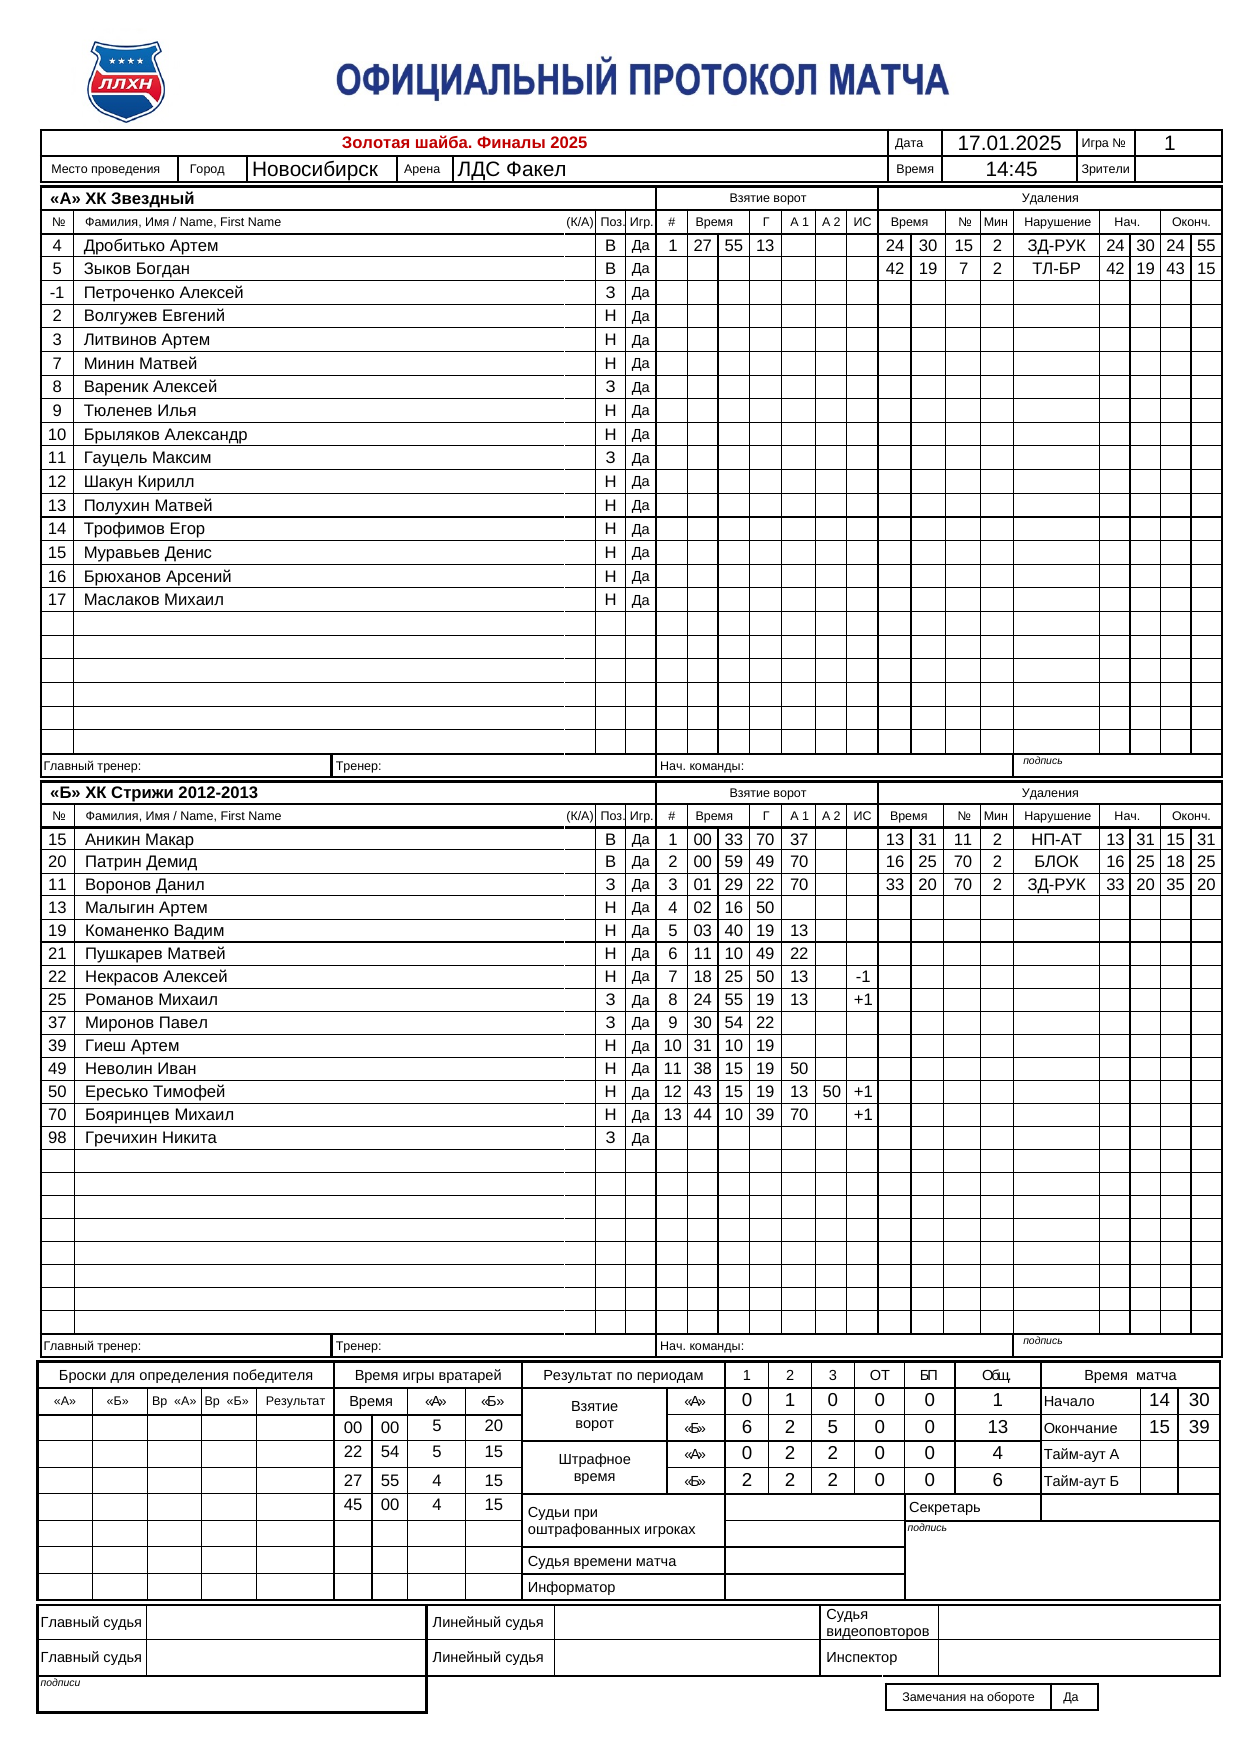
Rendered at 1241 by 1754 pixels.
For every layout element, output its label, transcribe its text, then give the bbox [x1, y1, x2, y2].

table_cell [1099, 1682, 1220, 1711]
table_cell [1100, 376, 1129, 398]
table_cell [688, 1219, 717, 1241]
table_cell [816, 565, 846, 587]
table_cell [946, 518, 980, 540]
table_cell [202, 1521, 256, 1546]
table_cell [75, 1196, 564, 1218]
table_header 3 [812, 1363, 854, 1387]
table_cell [373, 1574, 407, 1599]
table_cell 50 [750, 966, 781, 987]
table_cell ТЛ-БР [1014, 257, 1099, 280]
table_cell Оконч. [1161, 805, 1221, 826]
table_cell [879, 423, 910, 445]
table_cell [1131, 328, 1160, 351]
table_cell [912, 281, 945, 303]
table_cell [847, 829, 877, 849]
table_cell [1014, 446, 1099, 469]
table_cell [750, 470, 781, 493]
table_cell [42, 1311, 74, 1333]
table_cell [1100, 1035, 1129, 1057]
table_cell [912, 305, 945, 327]
table_cell Н [596, 920, 625, 941]
table_cell [750, 1127, 781, 1149]
table_cell [1192, 305, 1221, 327]
table_cell [912, 376, 945, 398]
table_cell [1100, 1127, 1129, 1149]
table_cell [719, 446, 749, 469]
table_cell [1161, 1196, 1190, 1218]
table_cell 70 [782, 874, 815, 895]
table_cell [39, 1521, 92, 1546]
table_cell [879, 376, 910, 398]
table_cell «А» [39, 1389, 92, 1413]
table_cell [816, 829, 846, 849]
table_cell [847, 920, 877, 941]
table_cell [1014, 494, 1099, 516]
table_cell Мин [981, 805, 1013, 826]
table_cell 15 [719, 1058, 749, 1079]
table_cell [782, 1265, 815, 1287]
table_cell Зрители [1078, 157, 1134, 181]
table_cell [782, 1288, 815, 1310]
table_cell [565, 328, 595, 351]
table_cell [148, 1468, 201, 1493]
table_cell Минин Матвей [74, 352, 564, 374]
table_header Удаления [879, 783, 1221, 803]
table_cell [847, 874, 877, 895]
table_cell [565, 1219, 595, 1241]
table_cell 13 [782, 966, 815, 987]
table_cell [42, 1288, 74, 1310]
table_cell [657, 446, 687, 469]
table_cell [565, 1127, 595, 1149]
table_cell [626, 1173, 655, 1195]
table_cell [1192, 896, 1221, 918]
table_cell [596, 612, 625, 634]
table_cell [782, 636, 815, 658]
table_cell [879, 470, 910, 493]
table_cell [1131, 966, 1160, 987]
table_cell [879, 636, 910, 658]
table_cell [816, 1012, 846, 1033]
table_cell [1192, 1150, 1221, 1172]
table_cell 9 [42, 399, 73, 422]
table_cell Линейный судья [428, 1606, 554, 1639]
table_cell [596, 1265, 625, 1287]
table_header 1 [726, 1363, 768, 1387]
table_cell 70 [750, 829, 781, 849]
table_cell [1192, 1058, 1221, 1079]
table_cell [847, 518, 877, 540]
table_cell [816, 281, 846, 303]
table_cell [596, 1173, 625, 1195]
table_cell 4 [408, 1494, 465, 1520]
table_cell [75, 1219, 564, 1241]
table_cell 00 [688, 850, 717, 872]
table_cell 2 [981, 874, 1013, 895]
table_cell [1161, 1127, 1190, 1149]
table_cell [750, 1173, 781, 1195]
table_cell 55 [719, 235, 749, 256]
table_cell (К/А) [565, 805, 595, 826]
table_cell [688, 446, 717, 469]
table_cell 40 [719, 920, 749, 941]
table_cell [565, 1173, 595, 1195]
table_cell Г [750, 211, 781, 233]
table_cell [981, 399, 1013, 422]
table_cell [782, 659, 815, 682]
table_cell [1014, 1288, 1099, 1310]
table_cell [782, 612, 815, 634]
table_cell [1100, 1242, 1129, 1264]
table_cell [688, 1150, 717, 1172]
table_cell Да [626, 235, 655, 256]
table_cell [1100, 1288, 1129, 1310]
table_cell [1161, 376, 1190, 398]
table_cell [657, 1173, 687, 1195]
table_cell 2 [726, 1468, 768, 1493]
table_cell [1192, 707, 1221, 729]
table_cell Н [596, 896, 625, 918]
table_cell 25 [1131, 850, 1160, 872]
table_cell [39, 1441, 92, 1467]
table_cell [719, 1311, 749, 1333]
table_cell [750, 257, 781, 280]
table_cell [782, 305, 815, 327]
table_cell [912, 588, 945, 611]
table_cell 49 [750, 943, 781, 964]
table_cell [981, 494, 1013, 516]
table_cell 2 [769, 1468, 811, 1493]
table_cell [981, 1035, 1013, 1057]
table_cell 13 [42, 494, 73, 516]
table_cell [847, 707, 877, 729]
table_cell 3 [657, 874, 687, 895]
table_cell [912, 446, 945, 469]
table_cell 22 [750, 874, 781, 895]
table_cell [1192, 423, 1221, 445]
table_cell 6 [956, 1468, 1040, 1493]
table_cell [657, 1196, 687, 1218]
table_cell Нач. команды: [657, 755, 1012, 776]
table_cell [1014, 1012, 1099, 1033]
table_cell [981, 1219, 1013, 1241]
table_cell [688, 518, 717, 540]
table_cell [981, 943, 1013, 964]
table_cell Да [626, 966, 655, 987]
table_cell [912, 352, 945, 374]
table_cell [688, 730, 717, 753]
table_cell 13 [657, 1104, 687, 1126]
table_cell Романов Михаил [75, 989, 564, 1011]
table_cell [816, 896, 846, 918]
table_cell [912, 1242, 943, 1264]
table_cell [257, 1521, 333, 1546]
table_cell [719, 636, 749, 658]
table_cell [816, 1173, 846, 1195]
table_cell [847, 659, 877, 682]
table_cell [1100, 1058, 1129, 1079]
table_cell [719, 352, 749, 374]
table_cell [42, 707, 73, 729]
table_cell Игр. [626, 805, 655, 826]
table_cell [981, 1242, 1013, 1264]
table_cell [688, 494, 717, 516]
table_cell [847, 1196, 877, 1218]
table_cell [750, 1196, 781, 1218]
table_cell [626, 683, 655, 706]
table_cell 54 [719, 1012, 749, 1033]
table_cell [688, 565, 717, 587]
table_cell [750, 565, 781, 587]
table_cell [981, 565, 1013, 587]
table_cell 25 [912, 850, 943, 872]
table_cell 10 [719, 1104, 749, 1126]
table_cell +1 [847, 1081, 877, 1103]
table_cell [565, 612, 595, 634]
table_cell Нарушение [1014, 211, 1099, 233]
table_cell 21 [42, 943, 74, 964]
table_cell [782, 683, 815, 706]
table_cell [944, 943, 980, 964]
table_cell [946, 352, 980, 374]
table_cell [782, 1012, 815, 1033]
table_cell Н [596, 1035, 625, 1057]
table_cell [719, 305, 749, 327]
table_cell [688, 683, 717, 706]
table_cell [657, 659, 687, 682]
table_cell [847, 565, 877, 587]
table_cell [847, 588, 877, 611]
table_cell 10 [719, 1035, 749, 1057]
table_cell [981, 1173, 1013, 1195]
table_cell [946, 659, 980, 682]
table_cell [912, 470, 945, 493]
table_cell [750, 423, 781, 445]
table_cell [42, 1219, 74, 1241]
table_cell [596, 1311, 625, 1333]
table_cell [847, 541, 877, 564]
table_cell 0 [905, 1389, 954, 1413]
table_header БП [905, 1363, 954, 1387]
table_cell 22 [42, 966, 74, 987]
table_cell [981, 659, 1013, 682]
table_cell [879, 1242, 910, 1264]
table_cell [782, 730, 815, 753]
table_cell [657, 352, 687, 374]
table_cell [912, 1035, 943, 1057]
table_cell [939, 1606, 1219, 1639]
table_cell [596, 636, 625, 658]
table_cell [1100, 281, 1129, 303]
table_cell 3 [42, 328, 73, 351]
table_cell [816, 518, 846, 540]
table_cell [816, 707, 846, 729]
table_cell [1014, 1104, 1099, 1126]
table_cell [565, 541, 595, 564]
table_cell [847, 494, 877, 516]
table_cell [657, 565, 687, 587]
table_cell [782, 707, 815, 729]
table_cell [1161, 1219, 1190, 1241]
table_cell [1100, 1265, 1129, 1287]
table_cell [565, 352, 595, 374]
table_cell [688, 1288, 717, 1310]
table_cell 55 [719, 989, 749, 1011]
table_cell [688, 399, 717, 422]
table_cell 29 [719, 874, 749, 895]
table_cell [565, 1012, 595, 1033]
table_cell [782, 896, 815, 918]
table_cell [1131, 730, 1160, 753]
table_cell [42, 1265, 74, 1287]
table_cell [946, 376, 980, 398]
table_cell [1014, 1219, 1099, 1241]
table_cell [596, 659, 625, 682]
table_cell [816, 1288, 846, 1310]
table_cell [39, 1416, 92, 1440]
table_cell [816, 352, 846, 374]
table_cell 13 [750, 235, 781, 256]
table_cell 13 [956, 1415, 1040, 1440]
table_cell [1100, 423, 1129, 445]
table_cell [688, 1173, 717, 1195]
table_cell [782, 446, 815, 469]
table_cell [147, 1640, 425, 1675]
table_cell [1161, 352, 1190, 374]
table_header 17.01.2025 [943, 131, 1076, 155]
table_cell [1161, 565, 1190, 587]
table_cell [912, 541, 945, 564]
table_cell Результат [257, 1389, 333, 1413]
table_cell [981, 966, 1013, 987]
table_cell [1100, 518, 1129, 540]
table_cell 15 [946, 235, 980, 256]
table_cell 50 [42, 1081, 74, 1103]
table_cell [816, 376, 846, 398]
table_cell [912, 966, 943, 987]
table_cell [1131, 683, 1160, 706]
table_cell [816, 612, 846, 634]
table_cell [1192, 470, 1221, 493]
table_cell [565, 1150, 595, 1172]
table_cell Некрасов Алексей [75, 966, 564, 987]
table_cell [657, 1265, 687, 1287]
table_cell [335, 1547, 371, 1573]
table_cell [39, 1468, 92, 1493]
table_cell [1100, 541, 1129, 564]
table_cell [816, 989, 846, 1011]
table_cell [1161, 494, 1190, 516]
table_cell [1131, 1104, 1160, 1126]
table_cell 4 [657, 896, 687, 918]
table_cell [719, 588, 749, 611]
table_cell [626, 1265, 655, 1287]
table_cell Петроченко Алексей [74, 281, 564, 303]
table_cell В [596, 235, 625, 256]
table_cell 0 [855, 1389, 904, 1413]
table_cell 31 [688, 1035, 717, 1057]
table_cell [879, 1288, 910, 1310]
table_cell [879, 1058, 910, 1079]
table_cell «Б» [668, 1468, 724, 1493]
table_cell Н [596, 494, 625, 516]
table_cell [750, 281, 781, 303]
table_cell [74, 707, 564, 729]
table_cell 12 [657, 1081, 687, 1103]
table_cell 30 [1131, 235, 1160, 256]
table_cell [1131, 1127, 1160, 1149]
table_cell [879, 446, 910, 469]
table_cell [688, 707, 717, 729]
table_cell Н [596, 1081, 625, 1103]
table_cell [565, 446, 595, 469]
table_cell [1100, 636, 1129, 658]
table_cell [1161, 1012, 1190, 1033]
table_cell Секретарь [906, 1495, 1040, 1520]
table_cell [816, 235, 846, 256]
table_cell [1100, 1150, 1129, 1172]
table_cell 18 [1161, 850, 1190, 872]
table_cell [946, 470, 980, 493]
table_cell 70 [42, 1104, 74, 1126]
table_cell [1100, 943, 1129, 964]
table_cell [879, 1265, 910, 1287]
table_cell [1014, 1081, 1099, 1103]
table_cell [719, 730, 749, 753]
table_cell 2 [812, 1442, 854, 1467]
table_cell 19 [1131, 257, 1160, 280]
table_cell [1100, 1104, 1129, 1126]
table_cell 0 [812, 1389, 854, 1413]
table_cell [1100, 1081, 1129, 1103]
table_header Игра № [1078, 131, 1134, 155]
table_cell [93, 1416, 147, 1440]
table_cell [1161, 966, 1190, 987]
table_cell [1131, 518, 1160, 540]
table_cell [816, 730, 846, 753]
table_cell [816, 683, 846, 706]
table_header Взятие ворот [657, 188, 877, 209]
table_cell [565, 470, 595, 493]
table_cell [912, 943, 943, 964]
table_cell [719, 683, 749, 706]
table_cell [946, 494, 980, 516]
table_cell [847, 683, 877, 706]
table_cell [657, 470, 687, 493]
table_cell [719, 1219, 749, 1241]
table_cell 19 [750, 989, 781, 1011]
table_cell Инспектор [821, 1640, 938, 1675]
table_cell [688, 1311, 717, 1333]
table_cell № [946, 211, 980, 233]
table_cell [1131, 423, 1160, 445]
table_cell [1161, 281, 1190, 303]
table_cell Да [626, 874, 655, 895]
table_cell ЗД-РУК [1014, 235, 1099, 256]
table_cell [1014, 281, 1099, 303]
table_cell [816, 588, 846, 611]
table_cell [847, 1265, 877, 1287]
table_cell [816, 399, 846, 422]
table_cell [1192, 328, 1221, 351]
table_cell [816, 328, 846, 351]
table_cell [1131, 989, 1160, 1011]
table_cell [816, 1035, 846, 1057]
table_cell [1131, 1150, 1160, 1172]
table_cell [944, 1035, 980, 1057]
table_cell [1192, 989, 1221, 1011]
table_cell [408, 1574, 465, 1599]
table_cell [816, 920, 846, 941]
table_cell [1161, 943, 1190, 964]
table_cell [719, 707, 749, 729]
table_cell [42, 1150, 74, 1172]
table_cell 25 [719, 966, 749, 987]
table_cell [335, 1574, 371, 1599]
table_cell [1131, 305, 1160, 327]
table_cell [847, 470, 877, 493]
table_cell 16 [879, 850, 910, 872]
table_cell [1131, 920, 1160, 941]
table_cell [1161, 1265, 1190, 1287]
table_cell 31 [912, 829, 943, 849]
table_cell [750, 707, 781, 729]
table_cell 39 [750, 1104, 781, 1126]
table_cell 13 [782, 989, 815, 1011]
table_cell [782, 399, 815, 422]
table_cell А 2 [816, 805, 846, 826]
table_cell [879, 966, 910, 987]
table_cell [1014, 1173, 1099, 1195]
table_cell [555, 1606, 819, 1639]
table_cell Н [596, 518, 625, 540]
table_cell [565, 683, 595, 706]
table_cell [596, 1219, 625, 1241]
table_cell [39, 1547, 92, 1573]
table_cell Да [626, 989, 655, 1011]
table_cell # [657, 805, 687, 826]
table_cell 70 [782, 1104, 815, 1126]
table_cell Да [626, 470, 655, 493]
table_cell Нач. [1100, 211, 1160, 233]
table_cell [782, 423, 815, 445]
table_cell 10 [657, 1035, 687, 1057]
table_cell [688, 257, 717, 280]
table_cell [42, 1196, 74, 1218]
table_cell [912, 328, 945, 351]
table_cell [912, 423, 945, 445]
table_cell 25 [42, 989, 74, 1011]
table_cell [1131, 376, 1160, 398]
table_cell [1014, 352, 1099, 374]
table_cell Полухин Матвей [74, 494, 564, 516]
table_cell [1100, 305, 1129, 327]
table_cell -1 [42, 281, 73, 303]
table_cell В [596, 850, 625, 872]
table_cell Пушкарев Матвей [75, 943, 564, 964]
table_cell 42 [879, 257, 910, 280]
table_cell [257, 1574, 333, 1599]
table_cell [750, 352, 781, 374]
table_cell Вареник Алексей [74, 376, 564, 398]
table_cell [93, 1521, 147, 1546]
table_cell Да [626, 1035, 655, 1057]
table_cell 43 [1161, 257, 1190, 280]
table_cell Да [626, 352, 655, 374]
table_cell [879, 1173, 910, 1195]
table_cell [1131, 1265, 1160, 1287]
table_cell 16 [42, 565, 73, 587]
table_cell 49 [750, 850, 781, 872]
table_cell Главный судья [39, 1640, 146, 1675]
table_cell [912, 920, 943, 941]
table_cell Н [596, 1104, 625, 1126]
table_cell [555, 1640, 819, 1675]
table_cell Гиеш Артем [75, 1035, 564, 1057]
table_cell [657, 305, 687, 327]
table_cell [75, 1150, 564, 1172]
table_cell [657, 730, 687, 753]
table_cell 4 [956, 1442, 1040, 1467]
table_cell [596, 1196, 625, 1218]
table_cell [1100, 707, 1129, 729]
table_cell Гречихин Никита [75, 1127, 564, 1149]
table_cell [1192, 541, 1221, 564]
table_header Результат по периодам [523, 1363, 724, 1387]
table_cell [946, 612, 980, 634]
table_cell [1161, 1104, 1190, 1126]
table_cell Да [626, 1012, 655, 1033]
table_cell [565, 588, 595, 611]
table_cell [565, 659, 595, 682]
table_cell [816, 1104, 846, 1126]
table_cell [93, 1547, 147, 1573]
table_cell [719, 541, 749, 564]
table_cell [657, 281, 687, 303]
table_cell 15 [1161, 829, 1190, 849]
table_cell [981, 1311, 1013, 1333]
table_cell [657, 588, 687, 611]
table_cell 5 [42, 257, 73, 280]
table_cell [1100, 896, 1129, 918]
table_cell 15 [42, 541, 73, 564]
table_cell 13 [782, 920, 815, 941]
table_cell [1100, 494, 1129, 516]
table_cell [565, 257, 595, 280]
table_cell [257, 1547, 333, 1573]
table_cell [719, 494, 749, 516]
table_cell [565, 518, 595, 540]
table_cell [981, 281, 1013, 303]
table_cell «А» [668, 1442, 724, 1467]
table_cell Н [596, 399, 625, 422]
table_cell 0 [905, 1415, 954, 1440]
table_cell 01 [688, 874, 717, 895]
table_cell [626, 1219, 655, 1241]
table_cell [981, 683, 1013, 706]
table_cell [782, 541, 815, 564]
table_cell [596, 1288, 625, 1310]
table_cell Город [179, 157, 246, 181]
table_cell [1014, 565, 1099, 587]
table_cell [596, 730, 625, 753]
table_cell 20 [1131, 874, 1160, 895]
table_cell [879, 399, 910, 422]
table_cell Н [596, 541, 625, 564]
table_cell Зыков Богдан [74, 257, 564, 280]
table_cell [1131, 565, 1160, 587]
table_cell [782, 1035, 815, 1057]
table_cell Неволин Иван [75, 1058, 564, 1079]
table_cell 5 [408, 1416, 465, 1440]
table_cell [879, 281, 910, 303]
table_cell [75, 1288, 564, 1310]
table_cell 00 [373, 1494, 407, 1520]
table_cell Фамилия, Имя / Name, First Name [75, 805, 565, 826]
table_cell [719, 1288, 749, 1310]
table_cell [912, 1265, 943, 1287]
table_cell [1131, 1196, 1160, 1218]
table_cell [816, 659, 846, 682]
table_cell [847, 1242, 877, 1264]
table_cell Н [596, 943, 625, 964]
table_cell [1014, 305, 1099, 327]
table_cell [726, 1521, 904, 1546]
table_cell [750, 494, 781, 516]
table_cell [750, 305, 781, 327]
table_cell [847, 352, 877, 374]
table_cell [1192, 683, 1221, 706]
table_cell [74, 612, 564, 634]
table_cell [719, 1196, 749, 1218]
table_cell подписи [39, 1677, 425, 1711]
table_cell [879, 305, 910, 327]
table_cell [74, 730, 564, 753]
table_cell 0 [905, 1468, 954, 1493]
table_cell 9 [657, 1012, 687, 1033]
table_cell [944, 1104, 980, 1126]
table_cell [565, 1081, 595, 1103]
table_cell [946, 423, 980, 445]
table_cell [1100, 352, 1129, 374]
table_cell [782, 1173, 815, 1195]
table_cell [657, 636, 687, 658]
table_cell [1100, 989, 1129, 1011]
table_cell 15 [1192, 257, 1221, 280]
table_cell [946, 305, 980, 327]
table_cell [847, 281, 877, 303]
table_cell [879, 1104, 910, 1126]
table_cell [719, 659, 749, 682]
table_cell подпись [1014, 1335, 1221, 1356]
table_cell Да [626, 943, 655, 964]
table_cell [847, 423, 877, 445]
table_cell [912, 1081, 943, 1103]
table_cell [946, 446, 980, 469]
table_cell 24 [1161, 235, 1190, 256]
table_cell [912, 989, 943, 1011]
table_cell Да [626, 896, 655, 918]
table_cell [148, 1441, 201, 1467]
table_header Взятие ворот [657, 783, 877, 803]
table_cell [879, 1311, 910, 1333]
table_cell [944, 1012, 980, 1033]
table_cell [816, 1196, 846, 1218]
table_cell [42, 1242, 74, 1264]
table_header 1 [1136, 131, 1221, 155]
table_cell [847, 446, 877, 469]
table_cell [688, 328, 717, 351]
table_cell [657, 707, 687, 729]
table_cell [912, 1288, 943, 1310]
table_cell А 1 [782, 805, 815, 826]
table_cell [782, 352, 815, 374]
table_cell [719, 518, 749, 540]
table_cell [879, 1150, 910, 1172]
table_cell [847, 1150, 877, 1172]
table_cell 12 [42, 470, 73, 493]
table_cell [1014, 730, 1099, 753]
table_cell Нарушение [1014, 805, 1099, 826]
table_cell [847, 943, 877, 964]
table_cell [719, 1173, 749, 1195]
table_cell [565, 1265, 595, 1287]
table_cell 0 [855, 1415, 904, 1440]
table_cell [565, 1311, 595, 1333]
table_cell [912, 730, 945, 753]
table_cell [42, 683, 73, 706]
table_cell [782, 328, 815, 351]
table_cell 24 [688, 989, 717, 1011]
table_cell [688, 1196, 717, 1218]
table_cell [750, 1288, 781, 1310]
table_cell 19 [42, 920, 74, 941]
table_cell [981, 352, 1013, 374]
table_cell [1192, 636, 1221, 658]
table_cell 13 [879, 829, 910, 849]
table_cell 10 [719, 943, 749, 964]
table_cell Нач. команды: [657, 1335, 1012, 1356]
table_cell [879, 328, 910, 351]
table_cell [719, 376, 749, 398]
table_cell 14 [1141, 1389, 1177, 1413]
table_cell 03 [688, 920, 717, 941]
table_cell [1131, 1173, 1160, 1195]
table_cell БЛОК [1014, 850, 1099, 872]
table_cell [981, 305, 1013, 327]
table_cell 24 [1100, 235, 1129, 256]
table_cell [626, 730, 655, 753]
table_cell 2 [981, 257, 1013, 280]
table_cell 2 [812, 1468, 854, 1493]
table_cell ЗД-РУК [1014, 874, 1099, 895]
table_cell 19 [750, 1035, 781, 1057]
table_cell Время [879, 211, 945, 233]
table_cell [944, 1288, 980, 1310]
table_cell [946, 281, 980, 303]
table_cell [408, 1547, 465, 1573]
table_cell [782, 281, 815, 303]
table_cell [719, 612, 749, 634]
table_cell 7 [946, 257, 980, 280]
table_cell 7 [42, 352, 73, 374]
table_cell [726, 1548, 904, 1573]
table_cell Бояринцев Михаил [75, 1104, 564, 1126]
table_cell [750, 399, 781, 422]
table_cell [1192, 1265, 1221, 1287]
table_cell НП-АТ [1014, 829, 1099, 849]
table_cell 45 [335, 1494, 371, 1520]
table_cell [944, 1150, 980, 1172]
table_cell [1100, 1196, 1129, 1218]
table_cell [782, 376, 815, 398]
table_cell [565, 494, 595, 516]
table_cell [1192, 612, 1221, 634]
table_cell Да [626, 494, 655, 516]
table_cell [1131, 1242, 1160, 1264]
table_cell [1014, 1265, 1099, 1287]
table_cell [912, 683, 945, 706]
table_cell [1192, 730, 1221, 753]
table_cell [1014, 1058, 1099, 1079]
table_cell подпись [906, 1522, 1219, 1599]
table_cell [719, 257, 749, 280]
table_cell [408, 1521, 465, 1546]
table_cell [202, 1441, 256, 1467]
table_cell [1014, 612, 1099, 634]
table_cell [944, 1173, 980, 1195]
table_cell 39 [1179, 1415, 1219, 1440]
table_cell [1131, 943, 1160, 964]
table_cell Время [688, 805, 749, 826]
table_cell +1 [847, 989, 877, 1011]
table_cell 20 [912, 874, 943, 895]
table_cell [944, 1219, 980, 1241]
table_cell 50 [782, 1058, 815, 1079]
table_cell [946, 730, 980, 753]
table_cell 5 [812, 1415, 854, 1440]
table_cell [1014, 920, 1099, 941]
table_cell [981, 588, 1013, 611]
table_cell 70 [782, 850, 815, 872]
table_cell № [42, 805, 74, 826]
table_cell Да [626, 541, 655, 564]
table_cell [1141, 1441, 1177, 1467]
table_cell [1131, 588, 1160, 611]
table_cell [782, 1311, 815, 1333]
table_cell [847, 257, 877, 280]
table_cell [912, 518, 945, 540]
table_cell [1192, 376, 1221, 398]
table_cell [1014, 683, 1099, 706]
table_cell [847, 328, 877, 351]
table_cell [1131, 707, 1160, 729]
table_cell Н [596, 423, 625, 445]
table_cell Маслаков Михаил [74, 588, 564, 611]
table_cell [1161, 518, 1190, 540]
table_cell [148, 1416, 201, 1440]
table_cell [944, 1265, 980, 1287]
table_cell Новосибирск [248, 157, 396, 181]
table_cell [1131, 446, 1160, 469]
table_cell [565, 943, 595, 964]
table_cell [912, 1196, 943, 1218]
table_cell Да [626, 920, 655, 941]
table_cell Да [626, 1127, 655, 1149]
table_cell [1100, 730, 1129, 753]
table_header Золотая шайба. Финалы 2025 [42, 131, 887, 155]
table_cell [912, 1058, 943, 1079]
table_cell 0 [726, 1442, 768, 1467]
table_cell [1161, 730, 1190, 753]
table_cell Оконч. [1161, 211, 1221, 233]
table_cell [944, 1081, 980, 1103]
table_cell 30 [688, 1012, 717, 1033]
table_cell Ересько Тимофей [75, 1081, 564, 1103]
table_cell [879, 518, 910, 540]
table_cell [1192, 1035, 1221, 1057]
table_cell [335, 1521, 371, 1546]
table_cell [1192, 281, 1221, 303]
table_cell [657, 683, 687, 706]
table_cell [565, 730, 595, 753]
table_cell [1161, 541, 1190, 564]
table_cell 27 [335, 1468, 371, 1493]
table_cell Шакун Кирилл [74, 470, 564, 493]
table_cell 00 [373, 1416, 407, 1440]
table_cell Аникин Макар [75, 829, 564, 849]
table_cell [879, 1196, 910, 1218]
table_cell 44 [688, 1104, 717, 1126]
table_cell [944, 989, 980, 1011]
table_cell [816, 494, 846, 516]
table_cell [1014, 636, 1099, 658]
table_cell [75, 1311, 564, 1333]
table_cell 2 [769, 1442, 811, 1467]
table_cell [879, 541, 910, 564]
table_cell 22 [750, 1012, 781, 1033]
table_cell [1161, 920, 1190, 941]
table_cell Да [626, 1058, 655, 1079]
table_cell [42, 1173, 74, 1195]
table_cell «А» [408, 1389, 465, 1413]
table_cell 13 [42, 896, 74, 918]
table_cell [1192, 1127, 1221, 1149]
table_cell [750, 1311, 781, 1333]
table_cell Мин [981, 211, 1013, 233]
table_cell Судьи при оштрафованных игроках [523, 1495, 724, 1546]
table_cell 39 [42, 1035, 74, 1057]
table_cell [1100, 1173, 1129, 1195]
table_cell Тайм-аут Б [1042, 1468, 1140, 1493]
table_cell [657, 1311, 687, 1333]
table_header «А» ХК Звездный [42, 188, 655, 209]
table_cell [42, 730, 73, 753]
table_cell [1100, 1219, 1129, 1241]
table_cell [1100, 612, 1129, 634]
table_cell Волгужев Евгений [74, 305, 564, 327]
table_cell Да [626, 305, 655, 327]
table_cell подпись [1014, 755, 1221, 776]
table_cell [816, 850, 846, 872]
table_cell [750, 1219, 781, 1241]
table_cell 19 [750, 1081, 781, 1103]
table_cell [657, 328, 687, 351]
table_cell З [596, 1012, 625, 1033]
table_cell 2 [769, 1415, 811, 1440]
table_cell [1161, 683, 1190, 706]
table_cell 11 [657, 1058, 687, 1079]
table_cell 49 [42, 1058, 74, 1079]
table_cell [1014, 1196, 1099, 1218]
table_cell 19 [912, 257, 945, 280]
table_cell [565, 1104, 595, 1126]
table_cell [879, 943, 910, 964]
table_cell 7 [657, 966, 687, 987]
table_cell [847, 1311, 877, 1333]
table_cell ЛДС Факел [454, 157, 887, 181]
table_cell [565, 874, 595, 895]
table_header ОТ [855, 1363, 904, 1387]
table_cell [202, 1416, 256, 1440]
table_cell 35 [1161, 874, 1190, 895]
table_cell 1 [769, 1389, 811, 1413]
table_cell [1014, 896, 1099, 918]
table_cell А 1 [782, 211, 815, 233]
table_cell [75, 1173, 564, 1195]
table_cell [1014, 1242, 1099, 1264]
table_cell Время [879, 805, 943, 826]
table_cell [688, 588, 717, 611]
table_cell [1131, 541, 1160, 564]
table_cell [847, 1012, 877, 1033]
table_cell 24 [879, 235, 910, 256]
table_cell 2 [981, 829, 1013, 849]
table_cell [626, 1311, 655, 1333]
table_cell [93, 1468, 147, 1493]
table_cell [565, 281, 595, 303]
table_cell 8 [42, 376, 73, 398]
table_cell [202, 1547, 256, 1573]
table_cell 55 [373, 1468, 407, 1493]
table_cell [1100, 966, 1129, 987]
table_cell 11 [42, 874, 74, 895]
table_cell [688, 636, 717, 658]
table_cell 59 [719, 850, 749, 872]
table_cell 0 [855, 1468, 904, 1493]
table_cell [912, 1219, 943, 1241]
table_cell [981, 896, 1013, 918]
table_cell 20 [42, 850, 74, 872]
table_cell 16 [719, 896, 749, 918]
table_cell 4 [408, 1468, 465, 1493]
table_cell 19 [750, 920, 781, 941]
table_cell [1192, 352, 1221, 374]
table_cell [879, 683, 910, 706]
table_cell Окончание [1042, 1415, 1140, 1440]
table_cell [719, 1242, 749, 1264]
table_cell [912, 896, 943, 918]
table_cell [879, 707, 910, 729]
table_cell [565, 966, 595, 987]
table_cell [782, 1127, 815, 1149]
table_cell [816, 1242, 846, 1264]
table_cell Миронов Павел [75, 1012, 564, 1033]
table_cell [816, 423, 846, 445]
table_cell [1161, 612, 1190, 634]
table_cell [939, 1640, 1219, 1675]
table_cell 20 [466, 1416, 521, 1440]
table_cell [750, 659, 781, 682]
table_cell [1014, 1311, 1099, 1333]
table_cell [657, 1242, 687, 1264]
table_cell [847, 850, 877, 872]
table_header Общ. [956, 1363, 1040, 1387]
table_cell [1014, 541, 1099, 564]
table_cell [1014, 470, 1099, 493]
table_cell [75, 1242, 564, 1264]
table_cell [879, 659, 910, 682]
table_cell [1014, 376, 1099, 398]
table_cell 70 [944, 874, 980, 895]
table_cell [1136, 157, 1221, 181]
table_cell [782, 1242, 815, 1264]
table_cell [74, 659, 564, 682]
table_cell [750, 683, 781, 706]
table_cell Игр. [626, 211, 655, 233]
table_cell 00 [335, 1416, 371, 1440]
table_cell [1192, 966, 1221, 987]
table_cell Н [596, 565, 625, 587]
table_cell Время [688, 211, 749, 233]
table_cell [626, 1288, 655, 1310]
table_cell [657, 257, 687, 280]
table_cell [688, 376, 717, 398]
table_cell Муравьев Денис [74, 541, 564, 564]
table_cell +1 [847, 1104, 877, 1126]
table_cell [1161, 1035, 1190, 1057]
table_cell [1131, 1219, 1160, 1241]
table_cell [816, 943, 846, 964]
table_cell Да [626, 446, 655, 469]
table_cell [1131, 659, 1160, 682]
table_cell [912, 494, 945, 516]
table_cell [879, 588, 910, 611]
table_cell 37 [782, 829, 815, 849]
table_cell [981, 1081, 1013, 1103]
table_cell [750, 730, 781, 753]
table_cell 31 [1192, 829, 1221, 849]
table_cell [1131, 896, 1160, 918]
table_cell [944, 1058, 980, 1079]
table_cell [1192, 399, 1221, 422]
table_cell № [944, 805, 980, 826]
table_cell [1100, 446, 1129, 469]
table_cell [1192, 920, 1221, 941]
table_cell [373, 1521, 407, 1546]
table_cell [1014, 1127, 1099, 1149]
table_cell [657, 423, 687, 445]
table_cell 70 [944, 850, 980, 872]
table_cell [782, 494, 815, 516]
table_cell [782, 518, 815, 540]
table_cell [1014, 659, 1099, 682]
table_cell [93, 1574, 147, 1599]
table_cell [719, 423, 749, 445]
table_cell [688, 612, 717, 634]
table_cell [879, 1012, 910, 1033]
table_cell [596, 683, 625, 706]
table_cell [202, 1574, 256, 1599]
table_cell [847, 399, 877, 422]
table_cell [688, 541, 717, 564]
table_cell [596, 1242, 625, 1264]
table_cell З [596, 281, 625, 303]
table_cell 20 [1192, 874, 1221, 895]
table_cell Да [626, 850, 655, 872]
table_cell [719, 281, 749, 303]
table_cell [847, 1035, 877, 1057]
table_cell [565, 1058, 595, 1079]
table_cell З [596, 989, 625, 1011]
table_cell [373, 1547, 407, 1573]
table_cell [1161, 1058, 1190, 1079]
table_cell 55 [1192, 235, 1221, 256]
table_cell [1192, 518, 1221, 540]
table_cell [981, 1150, 1013, 1172]
table_cell (К/А) [565, 211, 595, 233]
table_cell [1131, 612, 1160, 634]
table_cell В [596, 257, 625, 280]
table_cell 98 [42, 1127, 74, 1149]
table_cell 27 [688, 235, 717, 256]
table_cell [688, 423, 717, 445]
table_cell [750, 541, 781, 564]
table_cell [1131, 1288, 1160, 1310]
table_cell 4 [42, 235, 73, 256]
table_cell [1131, 1058, 1160, 1079]
table_cell [1161, 1150, 1190, 1172]
table_cell [944, 896, 980, 918]
table_cell [981, 636, 1013, 658]
table_cell [626, 707, 655, 729]
table_cell [946, 588, 980, 611]
table_cell [257, 1416, 333, 1440]
table_cell ИС [847, 211, 877, 233]
table_cell [1014, 966, 1099, 987]
table_cell [816, 305, 846, 327]
table_cell [912, 1104, 943, 1126]
table_cell [1161, 1311, 1190, 1333]
table_cell [981, 446, 1013, 469]
table_cell [74, 683, 564, 706]
picture [5, 28, 1179, 129]
table_cell Да [626, 518, 655, 540]
table_cell [1192, 494, 1221, 516]
table_cell Да [626, 1081, 655, 1103]
table_cell [981, 1127, 1013, 1149]
table_cell 1 [657, 829, 687, 849]
table_cell [981, 730, 1013, 753]
table_cell [981, 541, 1013, 564]
table_cell [719, 1127, 749, 1149]
table_cell Вр «А» [148, 1389, 201, 1413]
table_cell Информатор [523, 1575, 724, 1599]
table_cell [750, 636, 781, 658]
table_cell [750, 1265, 781, 1287]
table_cell [816, 966, 846, 987]
table_cell [1192, 1288, 1221, 1310]
table_cell [782, 565, 815, 587]
table_cell [750, 376, 781, 398]
table_cell [879, 1219, 910, 1241]
table_cell [879, 896, 910, 918]
table_cell [912, 612, 945, 634]
table_cell [782, 1150, 815, 1172]
table_cell [879, 352, 910, 374]
table_cell [626, 636, 655, 658]
table_cell [981, 328, 1013, 351]
table_cell «Б » [466, 1389, 521, 1413]
table_cell [944, 1196, 980, 1218]
table_cell [879, 989, 910, 1011]
table_cell -1 [847, 966, 877, 987]
table_cell [657, 518, 687, 540]
table_cell [1179, 1441, 1219, 1467]
table_cell [847, 636, 877, 658]
table_cell 11 [688, 943, 717, 964]
table_cell Н [596, 352, 625, 374]
table_cell [750, 446, 781, 469]
table_cell [688, 470, 717, 493]
table_cell [565, 423, 595, 445]
table_cell Тюленев Илья [74, 399, 564, 422]
table_cell [688, 1265, 717, 1287]
table_cell [912, 565, 945, 587]
table_header Удаления [879, 188, 1221, 209]
table_cell [565, 1196, 595, 1218]
table_cell [565, 399, 595, 422]
table_cell Брюханов Арсений [74, 565, 564, 587]
table_cell [782, 588, 815, 611]
table_cell [657, 1288, 687, 1310]
table_cell Тайм-аут А [1042, 1441, 1140, 1467]
table_cell [912, 399, 945, 422]
table_cell [565, 235, 595, 256]
table_cell [912, 1173, 943, 1195]
table_cell [1161, 1173, 1190, 1195]
table_cell Н [596, 588, 625, 611]
table_cell [750, 1150, 781, 1172]
table_cell [657, 376, 687, 398]
table_cell [466, 1547, 521, 1573]
table_cell [1161, 1242, 1190, 1264]
table_header Время игры вратарей [335, 1363, 521, 1387]
table_cell Малыгин Артем [75, 896, 564, 918]
table_cell Штрафное время [523, 1442, 666, 1493]
table_cell [981, 1265, 1013, 1287]
table_cell [1192, 1012, 1221, 1033]
table_cell 22 [335, 1441, 371, 1467]
table_cell [847, 235, 877, 256]
table_cell [1100, 470, 1129, 493]
table_header Замечания на обороте [887, 1685, 1050, 1709]
table_cell Н [596, 1058, 625, 1079]
table_cell [1100, 659, 1129, 682]
table_cell [596, 707, 625, 729]
table_cell Поз. [596, 211, 625, 233]
table_cell [1192, 659, 1221, 682]
table_cell [1131, 281, 1160, 303]
table_cell [946, 541, 980, 564]
table_header 2 [769, 1363, 811, 1387]
table_cell [847, 730, 877, 753]
table_cell 0 [726, 1389, 768, 1413]
table_cell 8 [657, 989, 687, 1011]
table_cell [466, 1521, 521, 1546]
table_cell [1014, 989, 1099, 1011]
table_cell 1 [657, 235, 687, 256]
table_cell [626, 1196, 655, 1218]
table_cell [565, 896, 595, 918]
table_cell 16 [1100, 850, 1129, 872]
table_cell [946, 636, 980, 658]
table_cell [148, 1521, 201, 1546]
table_cell [847, 896, 877, 918]
table_header Броски для определения победителя [39, 1363, 333, 1387]
table_cell [1100, 1012, 1129, 1033]
table_cell [596, 1150, 625, 1172]
table_cell [565, 1035, 595, 1057]
table_cell [719, 328, 749, 351]
table_cell [981, 376, 1013, 398]
table_cell [1014, 707, 1099, 729]
table_cell 15 [42, 829, 74, 849]
table_cell [1131, 494, 1160, 516]
table_cell З [596, 874, 625, 895]
table_cell [879, 612, 910, 634]
table_cell [74, 636, 564, 658]
table_cell 33 [719, 829, 749, 849]
table_cell Нач. [1100, 805, 1160, 826]
table_cell [847, 612, 877, 634]
table_cell [148, 1547, 201, 1573]
table_cell [565, 305, 595, 327]
table_cell [1100, 588, 1129, 611]
table_cell [912, 1311, 943, 1333]
table_cell [816, 470, 846, 493]
table_cell 0 [855, 1442, 904, 1467]
table_cell [1161, 896, 1190, 918]
table_cell З [596, 446, 625, 469]
table_cell [879, 1035, 910, 1057]
table_cell [688, 659, 717, 682]
table_cell [1192, 588, 1221, 611]
table_cell [1131, 399, 1160, 422]
table_cell Тренер: [333, 755, 655, 776]
table_cell [816, 874, 846, 895]
table_cell Судья времени матча [523, 1548, 724, 1573]
table_cell [782, 470, 815, 493]
table_cell [816, 1311, 846, 1333]
table_cell [39, 1494, 92, 1520]
table_cell [816, 1127, 846, 1149]
table_cell 43 [688, 1081, 717, 1103]
table_cell 02 [688, 896, 717, 918]
table_cell 30 [1179, 1389, 1219, 1413]
table_cell [847, 1127, 877, 1149]
table_cell [75, 1265, 564, 1287]
table_cell [257, 1494, 333, 1520]
table_cell [946, 683, 980, 706]
table_cell 6 [726, 1415, 768, 1440]
table_cell Начало [1042, 1389, 1140, 1413]
table_cell [1014, 1150, 1099, 1172]
table_cell [879, 494, 910, 516]
table_cell [782, 235, 815, 256]
table_cell [981, 707, 1013, 729]
table_cell Тренер: [333, 1335, 655, 1356]
table_cell № [42, 211, 73, 233]
table_cell [1161, 423, 1190, 445]
table_cell [847, 1288, 877, 1310]
table_cell [626, 1150, 655, 1172]
table_cell [726, 1495, 904, 1520]
table_cell 2 [981, 235, 1013, 256]
table_cell 10 [42, 423, 73, 445]
table_cell [688, 281, 717, 303]
table_cell 2 [42, 305, 73, 327]
table_cell 54 [373, 1441, 407, 1467]
table_cell [565, 1288, 595, 1310]
table_cell [1100, 920, 1129, 941]
table_cell [1131, 1311, 1160, 1333]
table_cell 2 [981, 850, 1013, 872]
table_cell [879, 920, 910, 941]
table_cell [946, 399, 980, 422]
table_cell [1042, 1495, 1219, 1520]
table_cell # [657, 211, 687, 233]
table_cell 11 [944, 829, 980, 849]
table_cell [1161, 659, 1190, 682]
table_cell Гауцель Максим [74, 446, 564, 469]
table_cell Н [596, 470, 625, 493]
table_header Время матча [1042, 1363, 1219, 1387]
table_cell [1192, 943, 1221, 964]
table_cell [565, 829, 595, 849]
table_cell [1014, 328, 1099, 351]
table_cell [42, 612, 73, 634]
table_cell 14:45 [943, 157, 1076, 181]
table_cell [565, 850, 595, 872]
table_cell [816, 1058, 846, 1079]
table_cell [912, 707, 945, 729]
table_cell Да [626, 257, 655, 280]
table_cell [946, 328, 980, 351]
table_cell [912, 659, 945, 682]
table_cell [257, 1468, 333, 1493]
table_cell Судья видеоповторов [821, 1606, 938, 1639]
table_cell Время [335, 1389, 407, 1413]
table_cell [912, 1012, 943, 1033]
table_cell Да [626, 423, 655, 445]
table_cell 50 [750, 896, 781, 918]
table_cell 15 [1141, 1415, 1177, 1440]
table_cell [816, 446, 846, 469]
table_cell [750, 1242, 781, 1264]
table_cell [1161, 1081, 1190, 1103]
table_cell [847, 1058, 877, 1079]
table_cell [202, 1494, 256, 1520]
table_cell [688, 305, 717, 327]
table_cell [657, 494, 687, 516]
table_cell [816, 541, 846, 564]
table_cell [565, 376, 595, 398]
table_cell [42, 659, 73, 682]
table_cell 38 [688, 1058, 717, 1079]
table_cell 33 [1100, 874, 1129, 895]
table_cell Брыляков Александр [74, 423, 564, 445]
table_cell 42 [1100, 257, 1129, 280]
table_cell [816, 1150, 846, 1172]
table_cell [1014, 518, 1099, 540]
table_cell [1179, 1468, 1219, 1493]
table_cell [657, 1150, 687, 1172]
table_cell [1161, 470, 1190, 493]
table_cell [750, 588, 781, 611]
table_cell [1131, 1035, 1160, 1057]
table_cell Главный тренер: [42, 1335, 330, 1356]
table_cell [1192, 1196, 1221, 1218]
table_cell [1161, 1288, 1190, 1310]
table_cell [816, 1265, 846, 1287]
table_cell 13 [782, 1081, 815, 1103]
table_cell Да [626, 399, 655, 422]
table_cell [257, 1441, 333, 1467]
table_cell Команенко Вадим [75, 920, 564, 941]
table_cell [719, 470, 749, 493]
table_cell [816, 636, 846, 658]
table_cell [1100, 565, 1129, 587]
table_cell [657, 1219, 687, 1241]
table_cell [944, 1242, 980, 1264]
table_cell [719, 399, 749, 422]
table_cell [1161, 305, 1190, 327]
table_cell Г [750, 805, 781, 826]
table_cell 33 [879, 874, 910, 895]
table_cell Арена [398, 157, 452, 181]
table_cell «А» [668, 1389, 724, 1413]
table_cell «Б» [93, 1389, 147, 1413]
table_cell [719, 1265, 749, 1287]
table_cell [657, 399, 687, 422]
table_cell 15 [719, 1081, 749, 1103]
table_cell [1161, 399, 1190, 422]
table_cell Патрин Демид [75, 850, 564, 872]
table_cell [912, 1150, 943, 1172]
table_cell [657, 612, 687, 634]
table_cell Фамилия, Имя / Name, First Name [74, 211, 565, 233]
table_cell 5 [657, 920, 687, 941]
table_cell [202, 1468, 256, 1493]
table_cell 31 [1131, 829, 1160, 849]
table_cell [1192, 1242, 1221, 1264]
table_cell [946, 565, 980, 587]
table_cell 15 [466, 1441, 521, 1467]
table_cell [981, 1104, 1013, 1126]
table_cell [1100, 683, 1129, 706]
table_cell [688, 1127, 717, 1149]
table_cell А 2 [816, 211, 846, 233]
table_cell 1 [956, 1389, 1040, 1413]
table_cell Линейный судья [428, 1640, 554, 1675]
table_cell [1161, 707, 1190, 729]
table_header «Б» ХК Стрижи 2012-2013 [42, 783, 655, 803]
table_cell [883, 1677, 1220, 1681]
table_cell Дробитько Артем [74, 235, 564, 256]
table_cell [626, 1242, 655, 1264]
table_cell [719, 1150, 749, 1172]
table_cell [981, 920, 1013, 941]
table_cell [565, 1242, 595, 1264]
table_cell [782, 1219, 815, 1241]
table_cell [879, 1081, 910, 1103]
table_cell [719, 565, 749, 587]
table_cell 2 [657, 850, 687, 872]
table_cell 22 [782, 943, 815, 964]
table_cell 19 [750, 1058, 781, 1079]
table_cell [466, 1574, 521, 1599]
table_cell [981, 989, 1013, 1011]
table_cell [1192, 1081, 1221, 1103]
table_cell [565, 565, 595, 587]
table_cell 37 [42, 1012, 74, 1033]
table_cell З [596, 376, 625, 398]
table_cell [750, 518, 781, 540]
table_cell [688, 352, 717, 374]
table_cell [750, 328, 781, 351]
table_cell [1161, 989, 1190, 1011]
table_cell Да [626, 376, 655, 398]
table_cell [93, 1494, 147, 1520]
table_cell [981, 1288, 1013, 1310]
table_cell 15 [466, 1494, 521, 1520]
table_header Да [1052, 1685, 1097, 1709]
table_cell [626, 659, 655, 682]
table_cell [1100, 328, 1129, 351]
table_cell 25 [1192, 850, 1221, 872]
table_cell 5 [408, 1441, 465, 1467]
table_header Дата [889, 131, 941, 155]
table_cell [657, 541, 687, 564]
table_cell 30 [912, 235, 945, 256]
table_cell [1131, 636, 1160, 658]
table_cell 18 [688, 966, 717, 987]
table_cell Взятие ворот [523, 1389, 666, 1440]
table_cell [1141, 1468, 1177, 1493]
table_cell [816, 257, 846, 280]
table_cell Трофимов Егор [74, 518, 564, 540]
table_cell [1100, 1311, 1129, 1333]
table_cell [565, 920, 595, 941]
table_cell [1161, 636, 1190, 658]
table_cell [1100, 399, 1129, 422]
table_cell [1014, 423, 1099, 445]
table_cell [93, 1441, 147, 1467]
table_cell Воронов Данил [75, 874, 564, 895]
table_cell [981, 470, 1013, 493]
table_cell [1192, 565, 1221, 587]
table_cell [1192, 1104, 1221, 1126]
table_cell [944, 966, 980, 987]
table_cell [1014, 1035, 1099, 1057]
table_cell [1014, 943, 1099, 964]
table_cell З [596, 1127, 625, 1149]
table_cell [39, 1574, 92, 1599]
table_cell Вр «Б» [202, 1389, 256, 1413]
table_cell 15 [466, 1468, 521, 1493]
table_cell [148, 1574, 201, 1599]
table_cell [912, 636, 945, 658]
table_cell 14 [42, 518, 73, 540]
table_cell 00 [688, 829, 717, 849]
table_cell [879, 565, 910, 587]
table_cell [981, 423, 1013, 445]
table_cell [1161, 328, 1190, 351]
table_cell [847, 305, 877, 327]
table_cell [847, 376, 877, 398]
table_cell [782, 257, 815, 280]
table_cell [1192, 1311, 1221, 1333]
table_cell Да [626, 281, 655, 303]
table_cell 50 [816, 1081, 846, 1103]
table_cell [944, 1127, 980, 1149]
table_cell [879, 730, 910, 753]
table_cell Да [626, 328, 655, 351]
table_cell Поз. [596, 805, 625, 826]
table_cell Главный тренер: [42, 755, 330, 776]
table_cell [1131, 470, 1160, 493]
table_cell Да [626, 588, 655, 611]
table_cell 6 [657, 943, 687, 964]
table_cell [1014, 399, 1099, 422]
table_cell Литвинов Артем [74, 328, 564, 351]
table_cell [626, 612, 655, 634]
table_cell [1192, 446, 1221, 469]
table_cell [565, 989, 595, 1011]
table_cell Место проведения [42, 157, 177, 181]
table_cell [981, 1058, 1013, 1079]
table_cell [1192, 1219, 1221, 1241]
table_cell [816, 1219, 846, 1241]
table_cell [148, 1494, 201, 1520]
table_cell В [596, 829, 625, 849]
table_cell [847, 1219, 877, 1241]
table_cell Н [596, 305, 625, 327]
table_cell Главный судья [39, 1606, 146, 1639]
table_cell [688, 1242, 717, 1264]
table_cell Да [626, 1104, 655, 1126]
table_cell [42, 636, 73, 658]
table_cell Да [626, 829, 655, 849]
table_cell «Б» [668, 1415, 724, 1440]
table_cell [981, 612, 1013, 634]
table_cell [565, 707, 595, 729]
table_cell [726, 1575, 904, 1599]
table_cell [1131, 1081, 1160, 1103]
table_cell 0 [905, 1442, 954, 1467]
table_cell [879, 1127, 910, 1149]
table_cell [1131, 1012, 1160, 1033]
table_cell [981, 518, 1013, 540]
table_cell Н [596, 966, 625, 987]
table_cell [1161, 588, 1190, 611]
table_cell ИС [847, 805, 877, 826]
table_cell [981, 1196, 1013, 1218]
table_cell 13 [1100, 829, 1129, 849]
table_cell Н [596, 328, 625, 351]
table_cell Да [626, 565, 655, 587]
table_cell [657, 1127, 687, 1149]
table_cell [147, 1606, 425, 1639]
table_cell Время [889, 157, 941, 181]
table_cell [428, 1677, 882, 1711]
table_cell [946, 707, 980, 729]
table_cell [750, 612, 781, 634]
table_cell [981, 1012, 1013, 1033]
table_cell [1161, 446, 1190, 469]
table_cell [847, 1173, 877, 1195]
table_cell [782, 1196, 815, 1218]
table_cell 11 [42, 446, 73, 469]
table_cell [944, 1311, 980, 1333]
table_cell [944, 920, 980, 941]
table_cell [1192, 1173, 1221, 1195]
table_cell [912, 1127, 943, 1149]
table_cell [1131, 352, 1160, 374]
table_cell [1014, 588, 1099, 611]
table_cell 17 [42, 588, 73, 611]
table_cell [565, 636, 595, 658]
